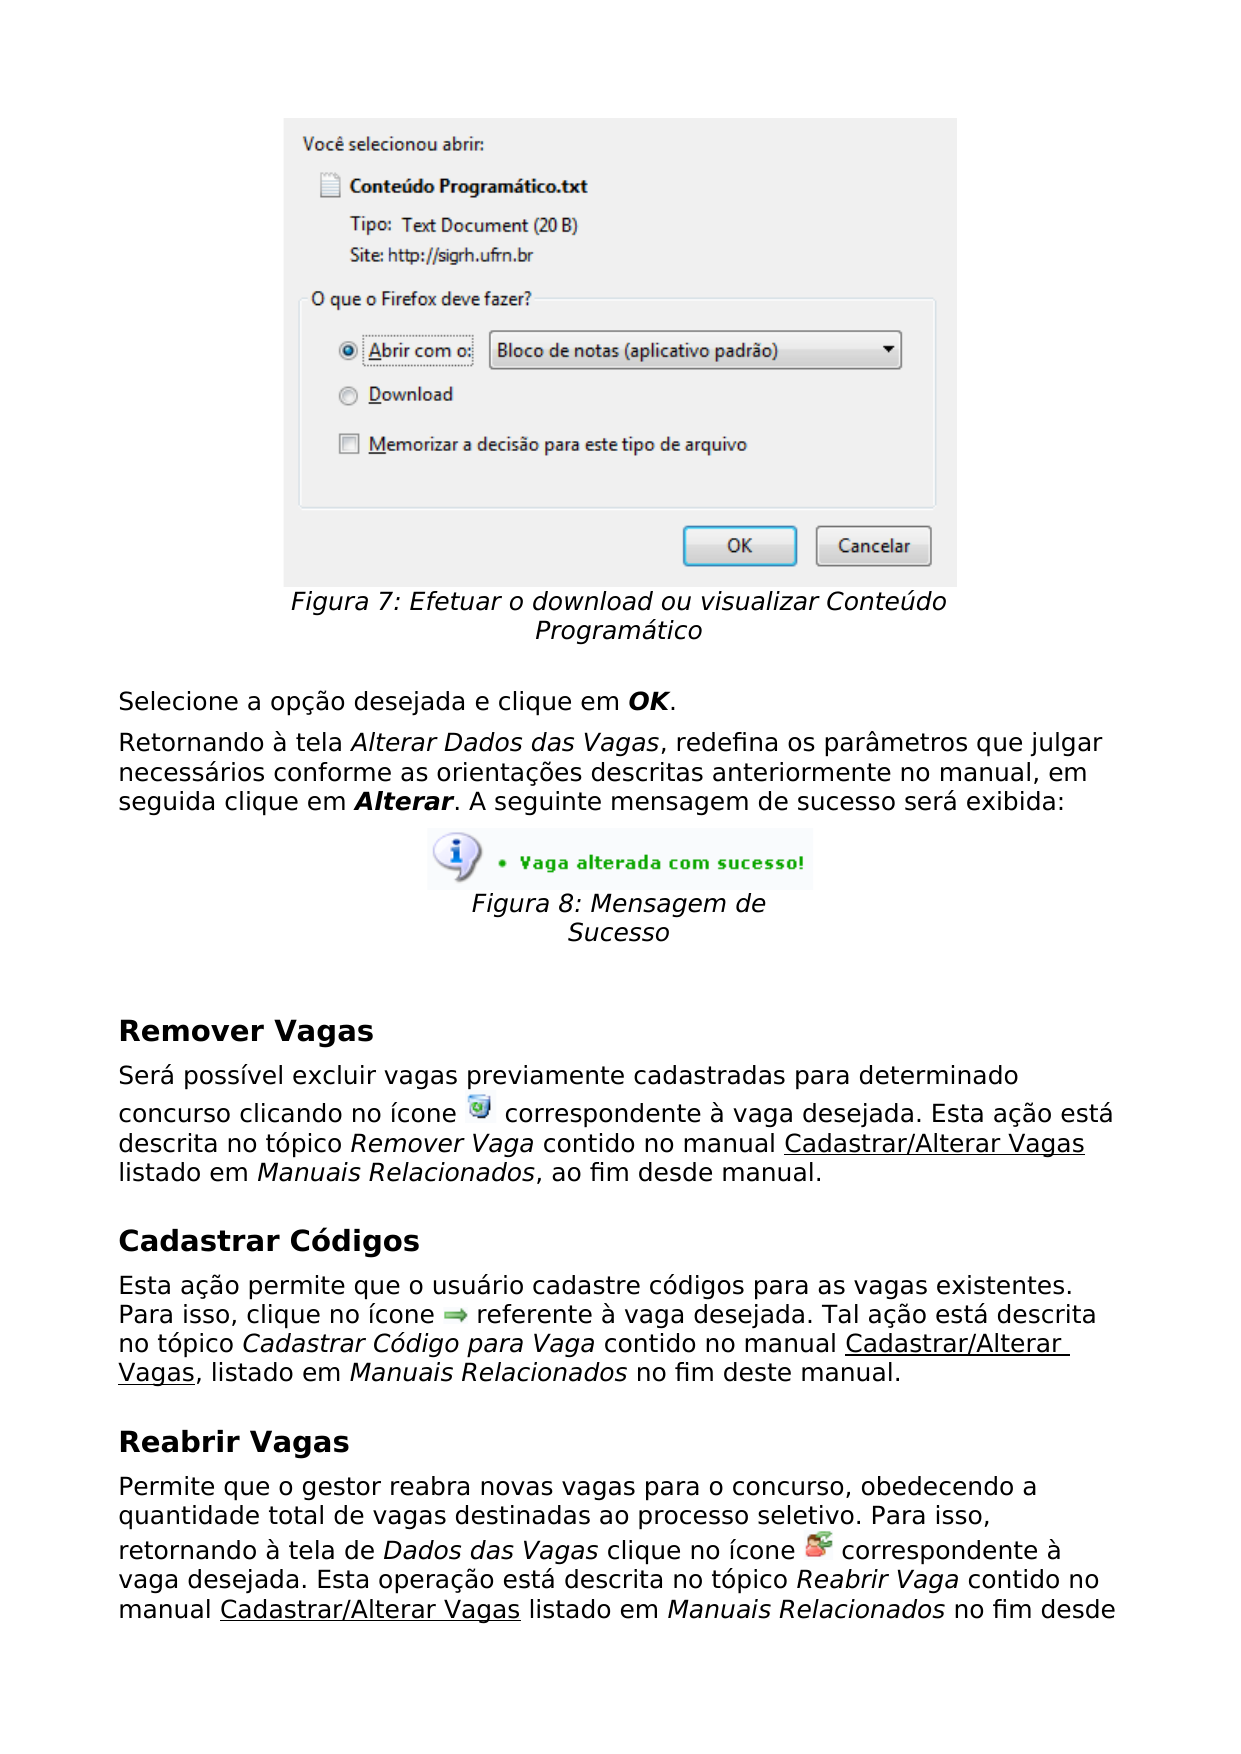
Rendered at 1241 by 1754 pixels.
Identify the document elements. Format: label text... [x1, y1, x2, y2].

subtitle Reabrir Vagas [118, 1425, 1122, 1459]
picture [443, 1307, 469, 1324]
subtitle Cadastrar Códigos [118, 1225, 1122, 1259]
picture [465, 1090, 497, 1123]
text Esta ação permite que o usuário cadastre códigos para as vagas existentes. Para isso, clique no ícone referente à vaga desejada. Tal ação está descrita no tópico Cadastrar Código para Vaga contido no manual Cadastrar/Alterar Vagas, listado em Manuais Relacionados no fim deste manual. [118, 1271, 1122, 1388]
picture [427, 828, 814, 890]
text Figura 7: Efetuar o download ou visualizar Conteúdo Programático [283, 587, 957, 645]
text Retornando à tela Alterar Dados das Vagas, redefina os parâmetros que julgar necessários conforme as orientações descritas anteriormente no manual, em seguida clique em Alterar. A seguinte mensagem de sucesso será exibida: [118, 728, 1122, 816]
picture [283, 118, 957, 587]
text Permite que o gestor reabra novas vagas para o concurso, obedecendo a quantidade total de vagas destinadas ao processo seletivo. Para isso, retornando à tela de Dados das Vagas clique no ícone correspondente à vaga desejada. Esta operação está descrita no tópico Reabrir Vaga contido no manual Cadastrar/Alterar Vagas listado em Manuais Relacionados no fim desde [118, 1472, 1122, 1624]
text Selecione a opção desejada e clique em OK. [118, 687, 1122, 716]
picture [803, 1530, 834, 1560]
text Será possível excluir vagas previamente cadastradas para determinado concurso clicando no ícone correspondente à vaga desejada. Esta ação está descrita no tópico Remover Vaga contido no manual Cadastrar/Alterar Vagas listado em Manuais Relacionados, ao fim desde manual. [118, 1061, 1122, 1187]
text Figura 8: Mensagem de Sucesso [427, 890, 813, 948]
subtitle Remover Vagas [118, 1014, 1122, 1048]
